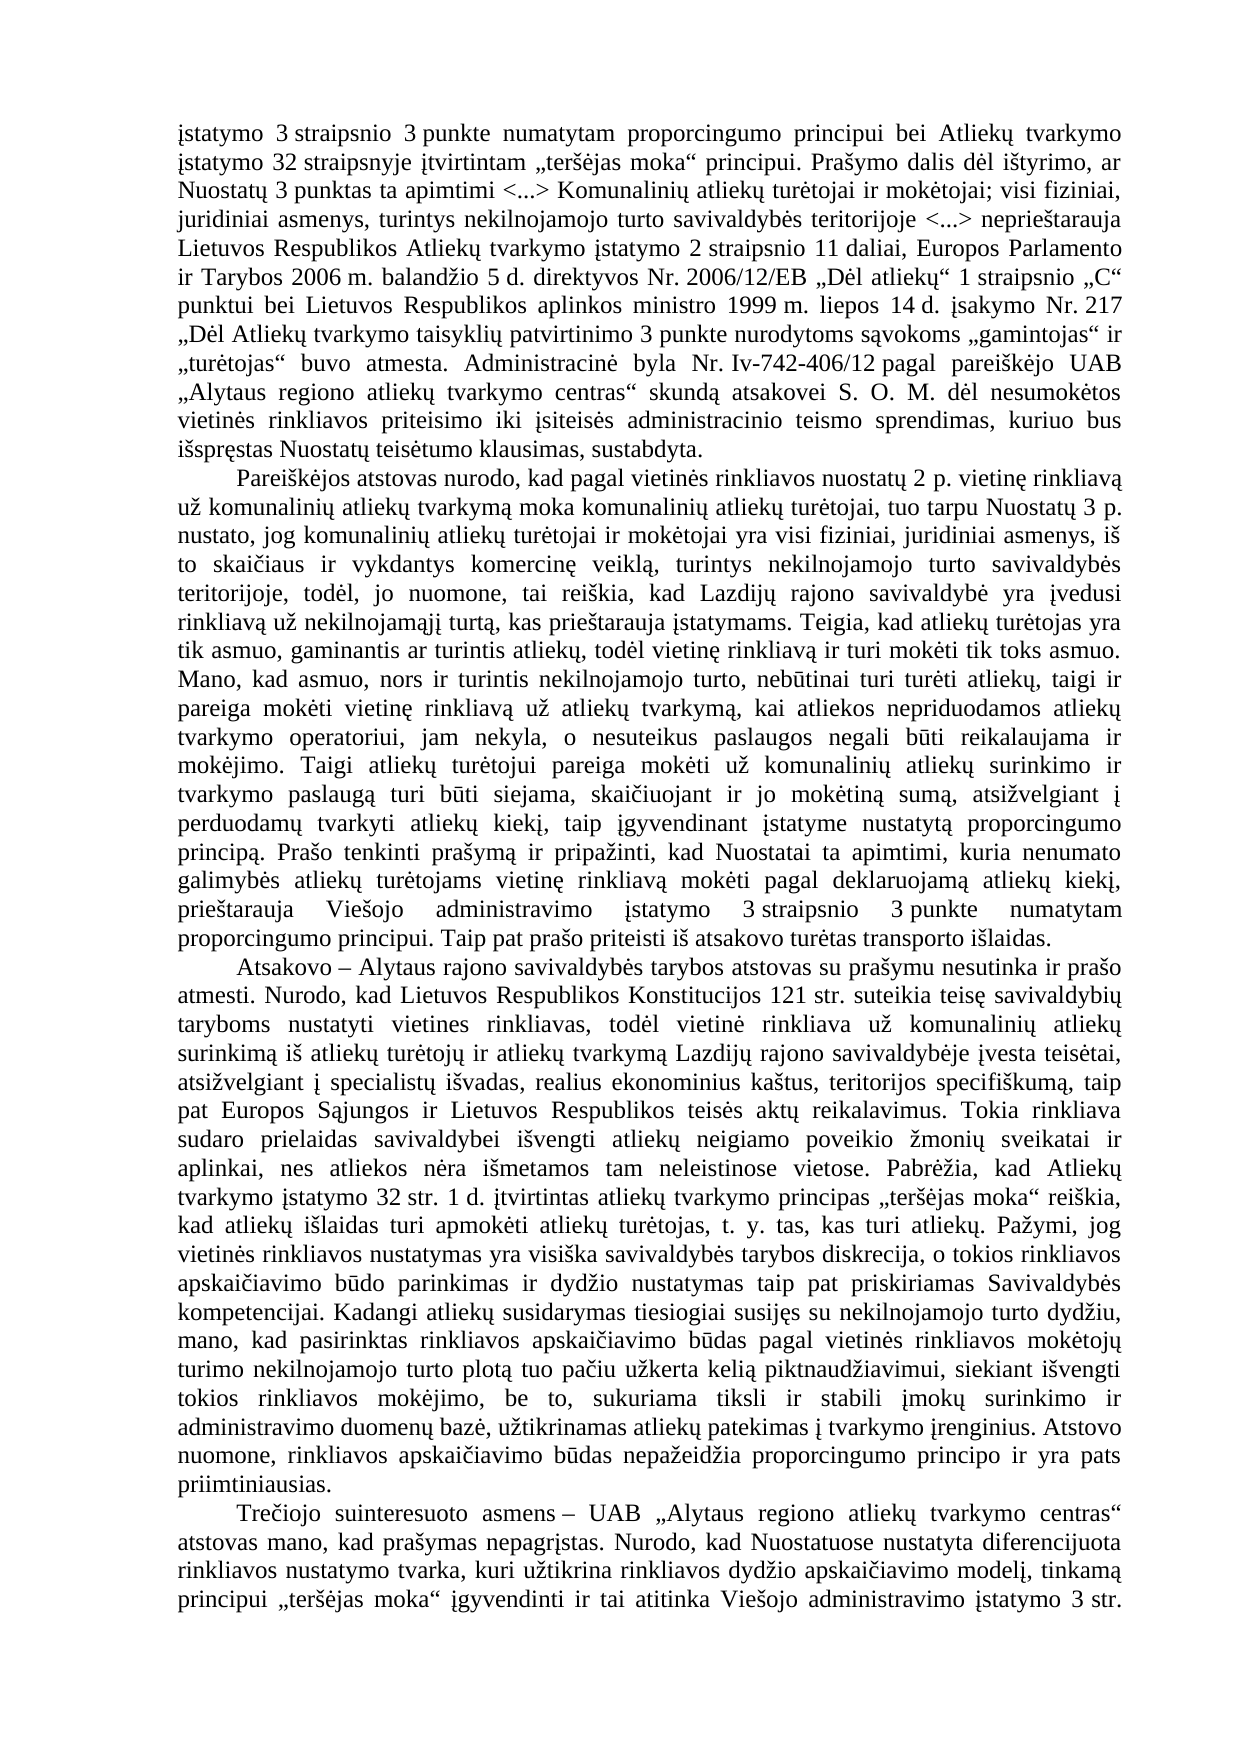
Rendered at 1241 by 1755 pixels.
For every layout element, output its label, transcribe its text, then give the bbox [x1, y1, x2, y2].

text Trečiojo suinteresuoto asmens – UAB „Alytaus regiono atliekų tvarkymo centras“ atstovas mano, kad prašymas nepagrįstas. Nurodo, kad Nuostatuose nustatyta diferencijuota rinkliavos nustatymo tvarka, kuri užtikrina rinkliavos dydžio apskaičiavimo modelį, tinkamą principui „teršėjas moka“ įgyvendinti ir tai atitinka Viešojo administravimo įstatymo 3 str. [177, 1498, 1122, 1613]
text Atsakovo – Alytaus rajono savivaldybės tarybos atstovas su prašymu nesutinka ir prašo atmesti. Nurodo, kad Lietuvos Respublikos Konstitucijos 121 str. suteikia teisę savivaldybių taryboms nustatyti vietines rinkliavas, todėl vietinė rinkliava už komunalinių atliekų surinkimą iš atliekų turėtojų ir atliekų tvarkymą Lazdijų rajono savivaldybėje įvesta teisėtai, atsižvelgiant į specialistų išvadas, realius ekonominius kaštus, teritorijos specifiškumą, taip pat Europos Sąjungos ir Lietuvos Respublikos teisės aktų reikalavimus. Tokia rinkliava sudaro prielaidas savivaldybei išvengti atliekų neigiamo poveikio žmonių sveikatai ir aplinkai, nes atliekos nėra išmetamos tam neleistinose vietose. Pabrėžia, kad Atliekų tvarkymo įstatymo 32 str. 1 d. įtvirtintas atliekų tvarkymo principas „teršėjas moka“ reiškia, kad atliekų išlaidas turi apmokėti atliekų turėtojas, t. y. tas, kas turi atliekų. Pažymi, jog vietinės rinkliavos nustatymas yra visiška savivaldybės tarybos diskrecija, o tokios rinkliavos apskaičiavimo būdo parinkimas ir dydžio nustatymas taip pat priskiriamas Savivaldybės kompetencijai. Kadangi atliekų susidarymas tiesiogiai susijęs su nekilnojamojo turto dydžiu, mano, kad pasirinktas rinkliavos apskaičiavimo būdas pagal vietinės rinkliavos mokėtojų turimo nekilnojamojo turto plotą tuo pačiu užkerta kelią piktnaudžiavimui, siekiant išvengti tokios rinkliavos mokėjimo, be to, sukuriama tiksli ir stabili įmokų surinkimo ir administravimo duomenų bazė, užtikrinamas atliekų patekimas į tvarkymo įrenginius. Atstovo nuomone, rinkliavos apskaičiavimo būdas nepažeidžia proporcingumo principo ir yra pats priimtiniausias. [177, 952, 1122, 1498]
text Pareiškėjos atstovas nurodo, kad pagal vietinės rinkliavos nuostatų 2 p. vietinę rinkliavą už komunalinių atliekų tvarkymą moka komunalinių atliekų turėtojai, tuo tarpu Nuostatų 3 p. nustato, jog komunalinių atliekų turėtojai ir mokėtojai yra visi fiziniai, juridiniai asmenys, iš to skaičiaus ir vykdantys komercinę veiklą, turintys nekilnojamojo turto savivaldybės teritorijoje, todėl, jo nuomone, tai reiškia, kad Lazdijų rajono savivaldybė yra įvedusi rinkliavą už nekilnojamąjį turtą, kas prieštarauja įstatymams. Teigia, kad atliekų turėtojas yra tik asmuo, gaminantis ar turintis atliekų, todėl vietinę rinkliavą ir turi mokėti tik toks asmuo. Mano, kad asmuo, nors ir turintis nekilnojamojo turto, nebūtinai turi turėti atliekų, taigi ir pareiga mokėti vietinę rinkliavą už atliekų tvarkymą, kai atliekos nepriduodamos atliekų tvarkymo operatoriui, jam nekyla, o nesuteikus paslaugos negali būti reikalaujama ir mokėjimo. Taigi atliekų turėtojui pareiga mokėti už komunalinių atliekų surinkimo ir tvarkymo paslaugą turi būti siejama, skaičiuojant ir jo mokėtiną sumą, atsižvelgiant į perduodamų tvarkyti atliekų kiekį, taip įgyvendinant įstatyme nustatytą proporcingumo principą. Prašo tenkinti prašymą ir pripažinti, kad Nuostatai ta apimtimi, kuria nenumato galimybės atliekų turėtojams vietinę rinkliavą mokėti pagal deklaruojamą atliekų kiekį, prieštarauja Viešojo administravimo įstatymo 3 straipsnio 3 punkte numatytam proporcingumo principui. Taip pat prašo priteisti iš atsakovo turėtas transporto išlaidas. [177, 463, 1122, 952]
text įstatymo 3 straipsnio 3 punkte numatytam proporcingumo principui bei Atliekų tvarkymo įstatymo 32 straipsnyje įtvirtintam „teršėjas moka“ principui. Prašymo dalis dėl ištyrimo, ar Nuostatų 3 punktas ta apimtimi <...> Komunalinių atliekų turėtojai ir mokėtojai; visi fiziniai, juridiniai asmenys, turintys nekilnojamojo turto savivaldybės teritorijoje <...> neprieštarauja Lietuvos Respublikos Atliekų tvarkymo įstatymo 2 straipsnio 11 daliai, Europos Parlamento ir Tarybos 2006 m. balandžio 5 d. direktyvos Nr. 2006/12/EB „Dėl atliekų“ 1 straipsnio „C“ punktui bei Lietuvos Respublikos aplinkos ministro 1999 m. liepos 14 d. įsakymo Nr. 217 „Dėl Atliekų tvarkymo taisyklių patvirtinimo 3 punkte nurodytoms sąvokoms „gamintojas“ ir „turėtojas“ buvo atmesta. Administracinė byla Nr. Iv-742-406/12 pagal pareiškėjo UAB „Alytaus regiono atliekų tvarkymo centras“ skundą atsakovei S. O. M. dėl nesumokėtos vietinės rinkliavos priteisimo iki įsiteisės administracinio teismo sprendimas, kuriuo bus išspręstas Nuostatų teisėtumo klausimas, sustabdyta. [177, 118, 1122, 463]
